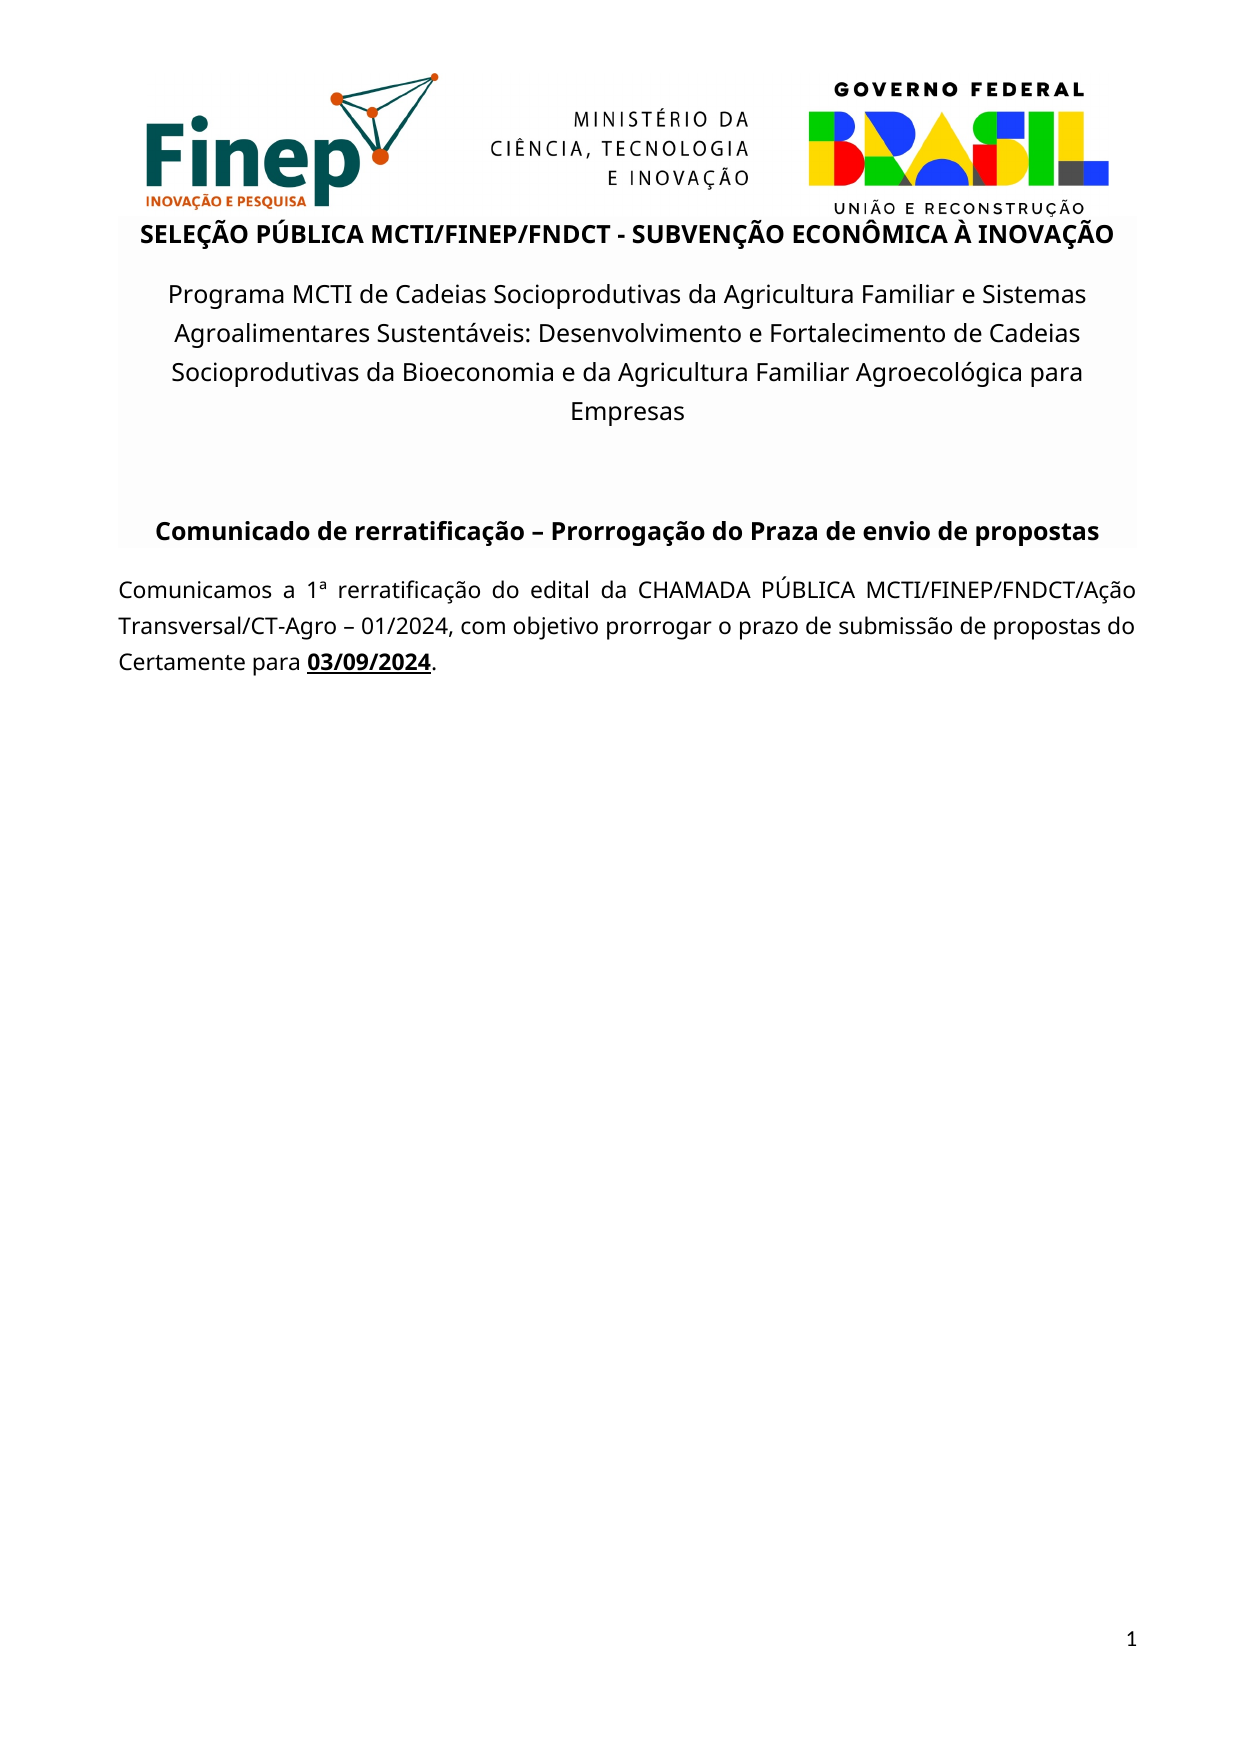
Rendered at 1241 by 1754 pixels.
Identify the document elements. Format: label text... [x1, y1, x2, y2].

text Comunicamos a 1ª rerratificação do edital da CHAMADA PÚBLICA MCTI/FINEP/FNDCT/Ação Transversal/CT-Agro – 01/2024, com objetivo prorrogar o prazo de submissão de propostas do Certamente para 03/09/2024. [118, 574, 1137, 677]
text SELEÇÃO PÚBLICA MCTI/FINEP/FNDCT - SUBVENÇÃO ECONÔMICA À INOVAÇÃO [118, 216, 1137, 250]
text Programa MCTI de Cadeias Socioprodutivas da Agricultura Familiar e Sistemas Agroalimentares Sustentáveis: Desenvolvimento e Fortalecimento de Cadeias Socioprodutivas da Bioeconomia e da Agricultura Familiar Agroecológica para Empresas [118, 276, 1137, 428]
text Comunicado de rerratificação – Prorrogação do Praza de envio de propostas [118, 514, 1137, 548]
